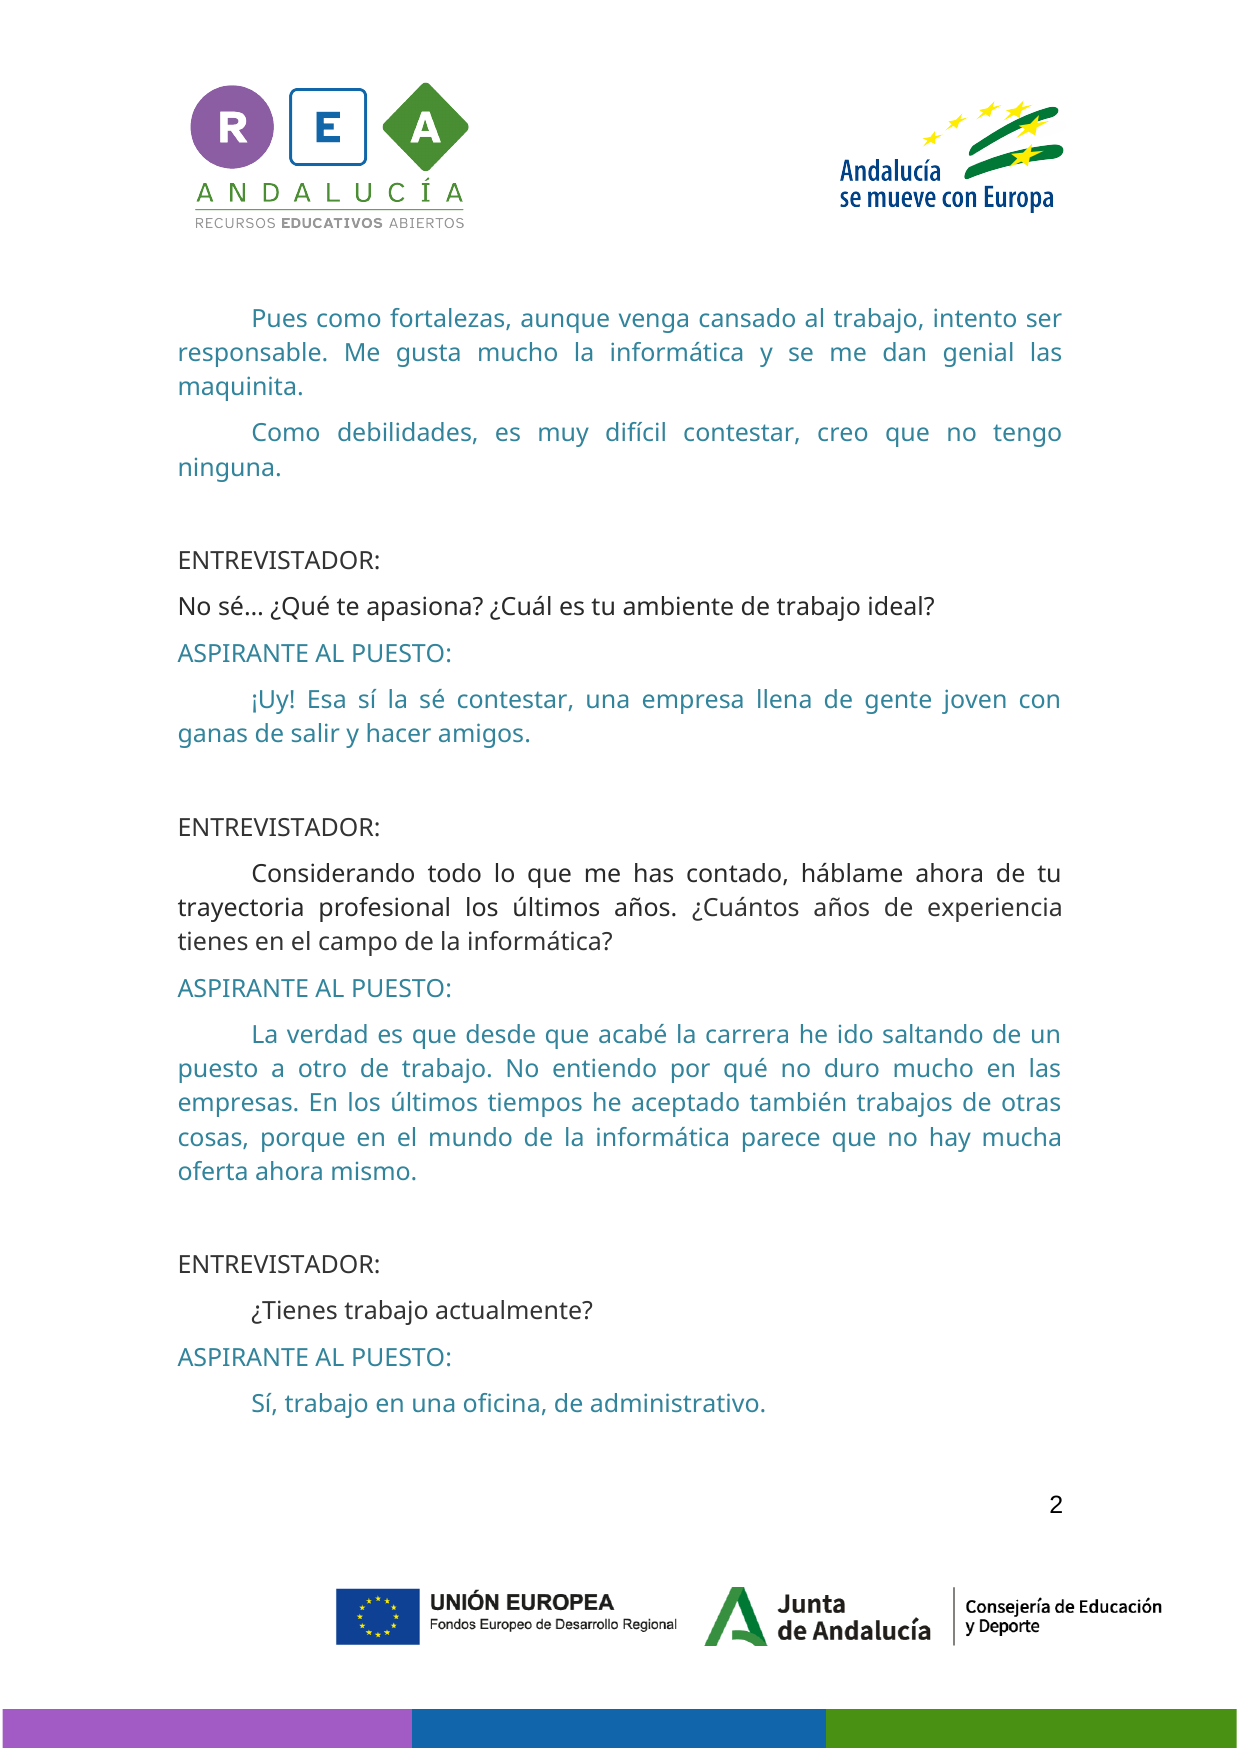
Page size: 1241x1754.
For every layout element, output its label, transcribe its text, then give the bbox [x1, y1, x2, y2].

picture [177, 2, 483, 300]
picture [840, 100, 1066, 213]
text La verdad es que desde que acabé la carrera he ido saltando de un puesto a otro de trabajo. No entiendo por qué no duro mucho en las empresas. En los últimos tiempos he aceptado también trabajos de otras cosas, porque en el mundo de la informática parece que no hay mucha oferta ahora mismo. [177, 1017, 1063, 1187]
text ENTREVISTADOR: [177, 1246, 1063, 1280]
text ASPIRANTE AL PUESTO: [177, 1339, 1063, 1373]
text ¡Uy! Esa sí la sé contestar, una empresa llena de gente joven con ganas de salir y hacer amigos. [177, 682, 1063, 750]
text ENTREVISTADOR: [177, 542, 1063, 576]
text Como debilidades, es muy difícil contestar, creo que no tengo ninguna. [177, 415, 1063, 483]
text Pues como fortalezas, aunque venga cansado al trabajo, intento ser responsable. Me gusta mucho la informática y se me dan genial las maquinita. [177, 300, 1063, 403]
text Sí, trabajo en una oficina, de administrativo. [177, 1386, 1063, 1420]
text No sé… ¿Qué te apasiona? ¿Cuál es tu ambiente de trabajo ideal? [177, 589, 1063, 623]
text ENTREVISTADOR: [177, 809, 1063, 843]
text Considerando todo lo que me has contado, háblame ahora de tu trayectoria profesional los últimos años. ¿Cuántos años de experiencia tienes en el campo de la informática? [177, 856, 1063, 958]
picture [2, 1501, 1237, 1748]
text ASPIRANTE AL PUESTO: [177, 970, 1063, 1004]
text ¿Tienes trabajo actualmente? [177, 1293, 1063, 1327]
text ASPIRANTE AL PUESTO: [177, 635, 1063, 669]
